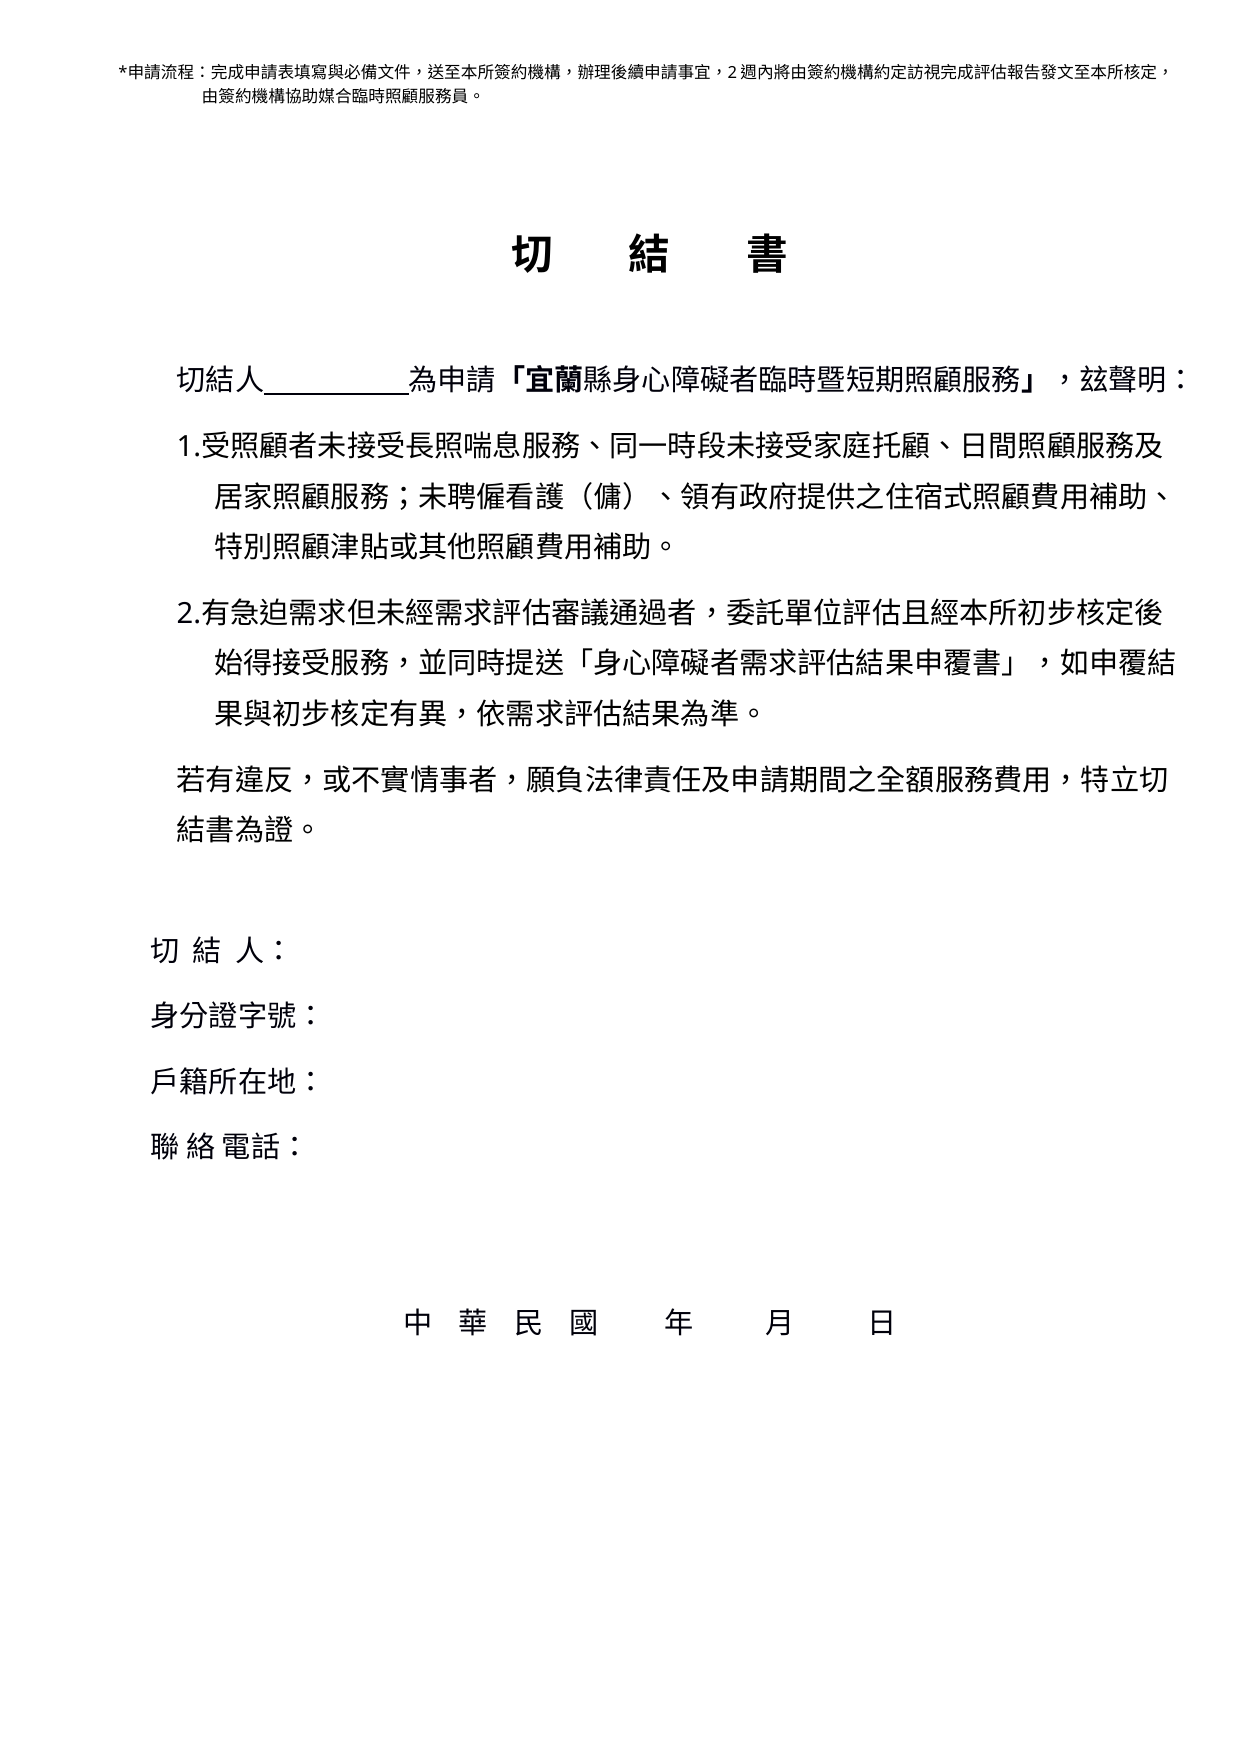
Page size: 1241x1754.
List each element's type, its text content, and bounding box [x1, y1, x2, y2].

text 2.有急迫需求但未經需求評估審議通過者，委託單位評估且經本所初步核定後始得接受服務，並同時提送「身心障礙者需求評估結果申覆書」，如申覆結果與初步核定有異，依需求評估結果為準。 [176, 589, 1181, 733]
text 切 結 書 [118, 221, 1181, 281]
text 戶籍所在地： [118, 1058, 1181, 1100]
text *申請流程：完成申請表填寫與必備文件，送至本所簽約機構，辦理後續申請事宜，2週內將由簽約機構約定訪視完成評估報告發文至本所核定，由簽約機構協助媒合臨時照顧服務員。 [118, 59, 1181, 107]
text 切結人 為申請「宜蘭縣身心障礙者臨時暨短期照顧服務」，玆聲明： [118, 357, 1181, 399]
text 若有違反，或不實情事者，願負法律責任及申請期間之全額服務費用，特立切結書為證。 [176, 756, 1181, 849]
text 切 結 人： [118, 927, 1181, 970]
text 身分證字號： [118, 993, 1181, 1035]
text 1.受照顧者未接受長照喘息服務、同一時段未接受家庭托顧、日間照顧服務及居家照顧服務；未聘僱看護（傭）、領有政府提供之住宿式照顧費用補助、特別照顧津貼或其他照顧費用補助。 [176, 422, 1181, 566]
text 聯 絡 電話： [118, 1123, 1181, 1166]
text 中 華 民 國 年 月 日 [118, 1299, 1181, 1342]
